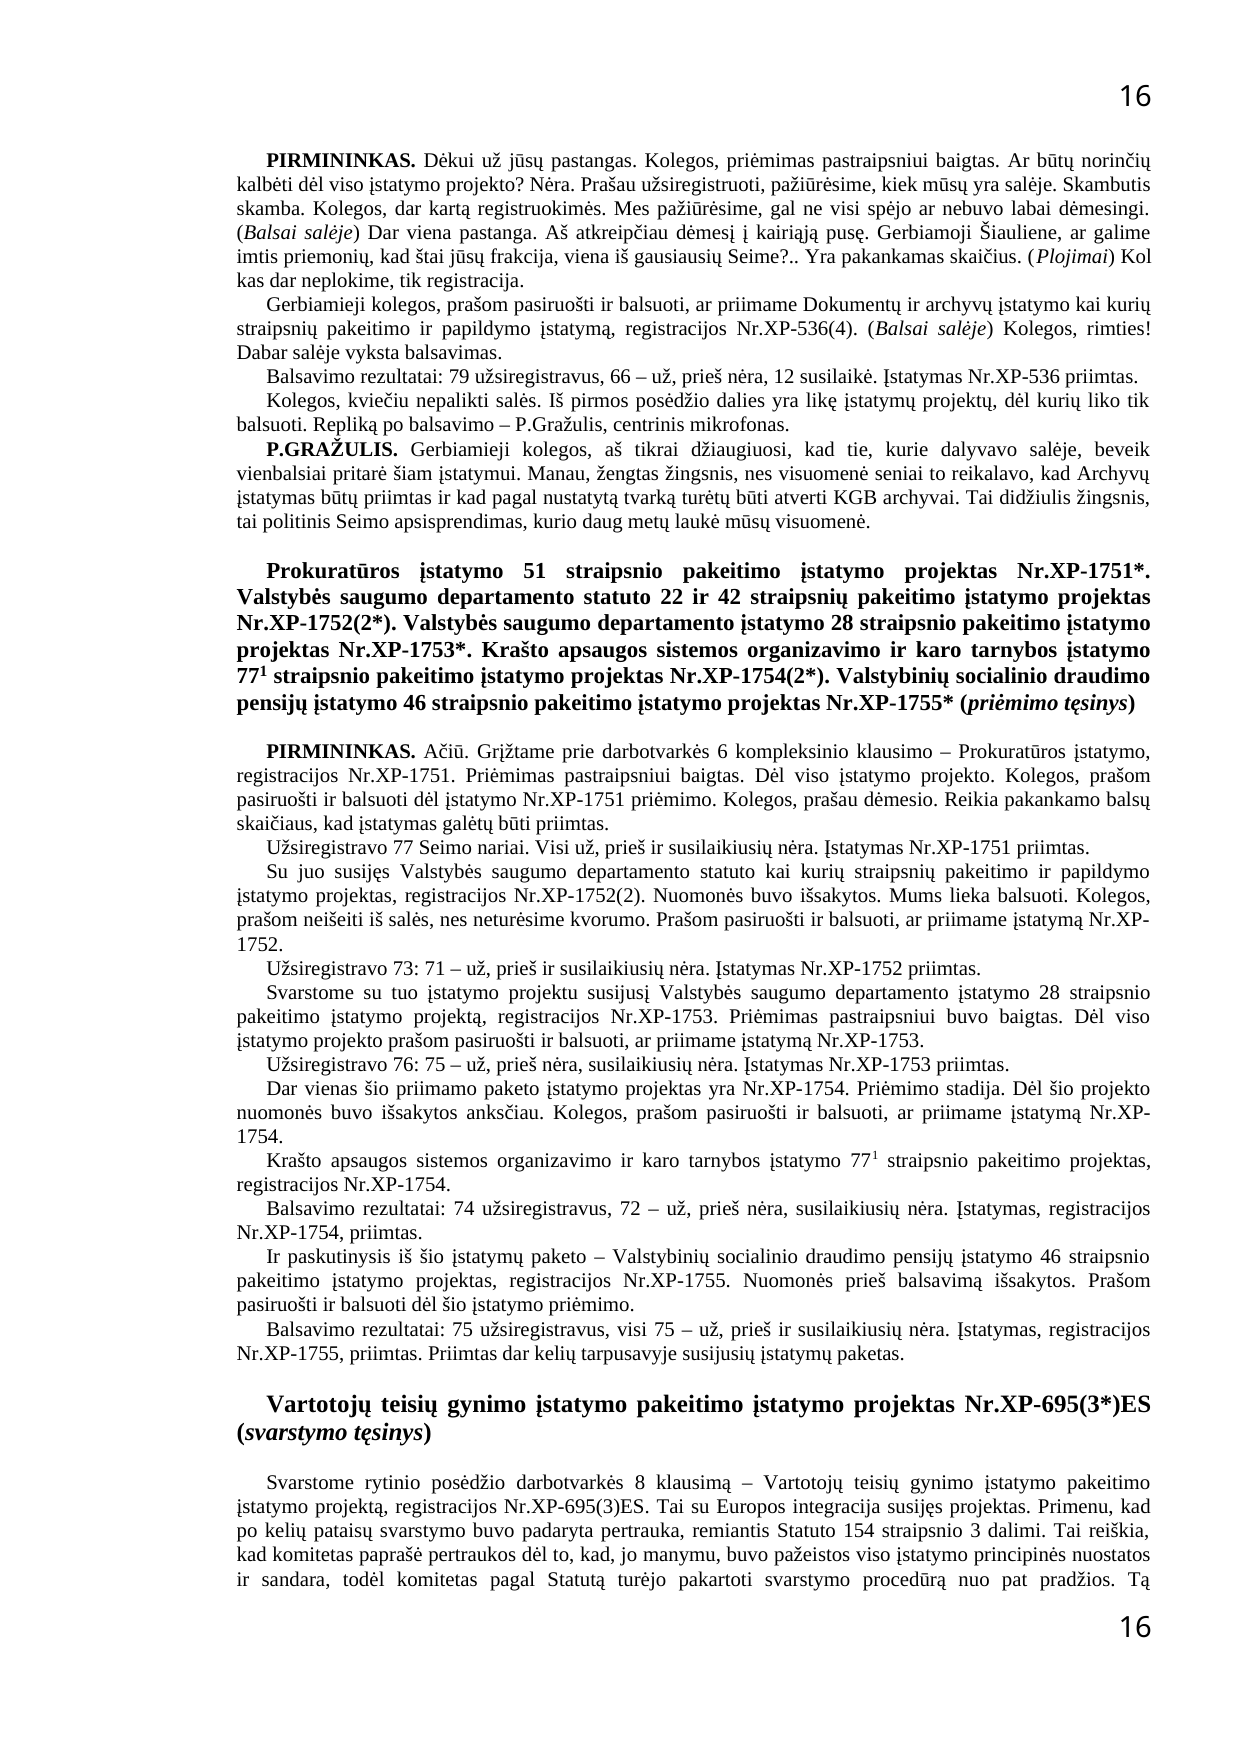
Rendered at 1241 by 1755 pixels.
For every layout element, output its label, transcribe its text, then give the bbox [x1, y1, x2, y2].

text Balsavimo rezultatai: 74 užsiregistravus, 72 – už, prieš nėra, susilaikiusių nėra. Įstatymas, registracijos Nr.XP-1754, priimtas. [236, 1196, 1152, 1244]
text Svarstome rytinio posėdžio darbotvarkės 8 klausimą – Vartotojų teisių gynimo įstatymo pakeitimo įstatymo projektą, registracijos Nr.XP-695(3)ES. Tai su Europos integracija susijęs projektas. Primenu, kad po kelių pataisų svarstymo buvo padaryta pertrauka, remiantis Statuto 154 straipsnio 3 dalimi. Tai reiškia, kad komitetas paprašė pertraukos dėl to, kad, jo manymu, buvo pažeistos viso įstatymo principinės nuostatos ir sandara, todėl komitetas pagal Statutą turėjo pakartoti svarstymo procedūrą nuo pat pradžios. Tą [236, 1470, 1152, 1591]
text Užsiregistravo 77 Seimo nariai. Visi už, prieš ir susilaikiusių nėra. Įstatymas Nr.XP-1751 priimtas. [236, 835, 1152, 859]
text Vartotojų teisių gynimo įstatymo pakeitimo įstatymo projektas Nr.XP-695(3*)ES (svarstymo tęsinys) [236, 1389, 1152, 1446]
text Balsavimo rezultatai: 75 užsiregistravus, visi 75 – už, prieš ir susilaikiusių nėra. Įstatymas, registracijos Nr.XP-1755, priimtas. Priimtas dar kelių tarpusavyje susijusių įstatymų paketas. [236, 1316, 1152, 1364]
text Svarstome su tuo įstatymo projektu susijusį Valstybės saugumo departamento įstatymo 28 straipsnio pakeitimo įstatymo projektą, registracijos Nr.XP-1753. Priėmimas pastraipsniui buvo baigtas. Dėl viso įstatymo projekto prašom pasiruošti ir balsuoti, ar priimame įstatymą Nr.XP-1753. [236, 979, 1152, 1052]
text Balsavimo rezultatai: 79 užsiregistravus, 66 – už, prieš nėra, 12 susilaikė. Įstatymas Nr.XP-536 priimtas. [236, 364, 1152, 388]
text Užsiregistravo 76: 75 – už, prieš nėra, susilaikiusių nėra. Įstatymas Nr.XP-1753 priimtas. [236, 1052, 1152, 1076]
text Ir paskutinysis iš šio įstatymų paketo – Valstybinių socialinio draudimo pensijų įstatymo 46 straipsnio pakeitimo įstatymo projektas, registracijos Nr.XP-1755. Nuomonės prieš balsavimą išsakytos. Prašom pasiruošti ir balsuoti dėl šio įstatymo priėmimo. [236, 1244, 1152, 1316]
text PIRMININKAS. Dėkui už jūsų pastangas. Kolegos, priėmimas pastraipsniui baigtas. Ar būtų norinčių kalbėti dėl viso įstatymo projekto? Nėra. Prašau užsiregistruoti, pažiūrėsime, kiek mūsų yra salėje. Skambutis skamba. Kolegos, dar kartą registruokimės. Mes pažiūrėsime, gal ne visi spėjo ar nebuvo labai dėmesingi. (Balsai salėje) Dar viena pastanga. Aš atkreipčiau dėmesį į kairiąją pusę. Gerbiamoji Šiauliene, ar galime imtis priemonių, kad štai jūsų frakcija, viena iš gausiausių Seime?.. Yra pakankamas skaičius. (Plojimai) Kol kas dar neplokime, tik registracija. [236, 148, 1152, 292]
text Kolegos, kviečiu nepalikti salės. Iš pirmos posėdžio dalies yra likę įstatymų projektų, dėl kurių liko tik balsuoti. Repliką po balsavimo – P.Gražulis, centrinis mikrofonas. [236, 388, 1152, 436]
text Užsiregistravo 73: 71 – už, prieš ir susilaikiusių nėra. Įstatymas Nr.XP-1752 priimtas. [236, 956, 1152, 979]
text Prokuratūros įstatymo 51 straipsnio pakeitimo įstatymo projektas Nr.XP-1751*. Valstybės saugumo departamento statuto 22 ir 42 straipsnių pakeitimo įstatymo projektas Nr.XP-1752(2*). Valstybės saugumo departamento įstatymo 28 straipsnio pakeitimo įstatymo projektas Nr.XP-1753*. Krašto apsaugos sistemos organizavimo ir karo tarnybos įstatymo 771 straipsnio pakeitimo įstatymo projektas Nr.XP-1754(2*). Valstybinių socialinio draudimo pensijų įstatymo 46 straipsnio pakeitimo įstatymo projektas Nr.XP-1755* (priėmimo tęsinys) [236, 557, 1152, 715]
text PIRMININKAS. Ačiū. Grįžtame prie darbotvarkės 6 kompleksinio klausimo – Prokuratūros įstatymo, registracijos Nr.XP-1751. Priėmimas pastraipsniui baigtas. Dėl viso įstatymo projekto. Kolegos, prašom pasiruošti ir balsuoti dėl įstatymo Nr.XP-1751 priėmimo. Kolegos, prašau dėmesio. Reikia pakankamo balsų skaičiaus, kad įstatymas galėtų būti priimtas. [236, 739, 1152, 835]
text Dar vienas šio priimamo paketo įstatymo projektas yra Nr.XP-1754. Priėmimo stadija. Dėl šio projekto nuomonės buvo išsakytos anksčiau. Kolegos, prašom pasiruošti ir balsuoti, ar priimame įstatymą Nr.XP-1754. [236, 1076, 1152, 1148]
text P.GRAŽULIS. Gerbiamieji kolegos, aš tikrai džiaugiuosi, kad tie, kurie dalyvavo salėje, beveik vienbalsiai pritarė šiam įstatymui. Manau, žengtas žingsnis, nes visuomenė seniai to reikalavo, kad Archyvų įstatymas būtų priimtas ir kad pagal nustatytą tvarką turėtų būti atverti KGB archyvai. Tai didžiulis žingsnis, tai politinis Seimo apsisprendimas, kurio daug metų laukė mūsų visuomenė. [236, 436, 1152, 533]
text Su juo susijęs Valstybės saugumo departamento statuto kai kurių straipsnių pakeitimo ir papildymo įstatymo projektas, registracijos Nr.XP-1752(2). Nuomonės buvo išsakytos. Mums lieka balsuoti. Kolegos, prašom neišeiti iš salės, nes neturėsime kvorumo. Prašom pasiruošti ir balsuoti, ar priimame įstatymą Nr.XP-1752. [236, 859, 1152, 956]
text Gerbiamieji kolegos, prašom pasiruošti ir balsuoti, ar priimame Dokumentų ir archyvų įstatymo kai kurių straipsnių pakeitimo ir papildymo įstatymą, registracijos Nr.XP-536(4). (Balsai salėje) Kolegos, rimties! Dabar salėje vyksta balsavimas. [236, 292, 1152, 364]
text Krašto apsaugos sistemos organizavimo ir karo tarnybos įstatymo 771 straipsnio pakeitimo projektas, registracijos Nr.XP-1754. [236, 1148, 1152, 1196]
